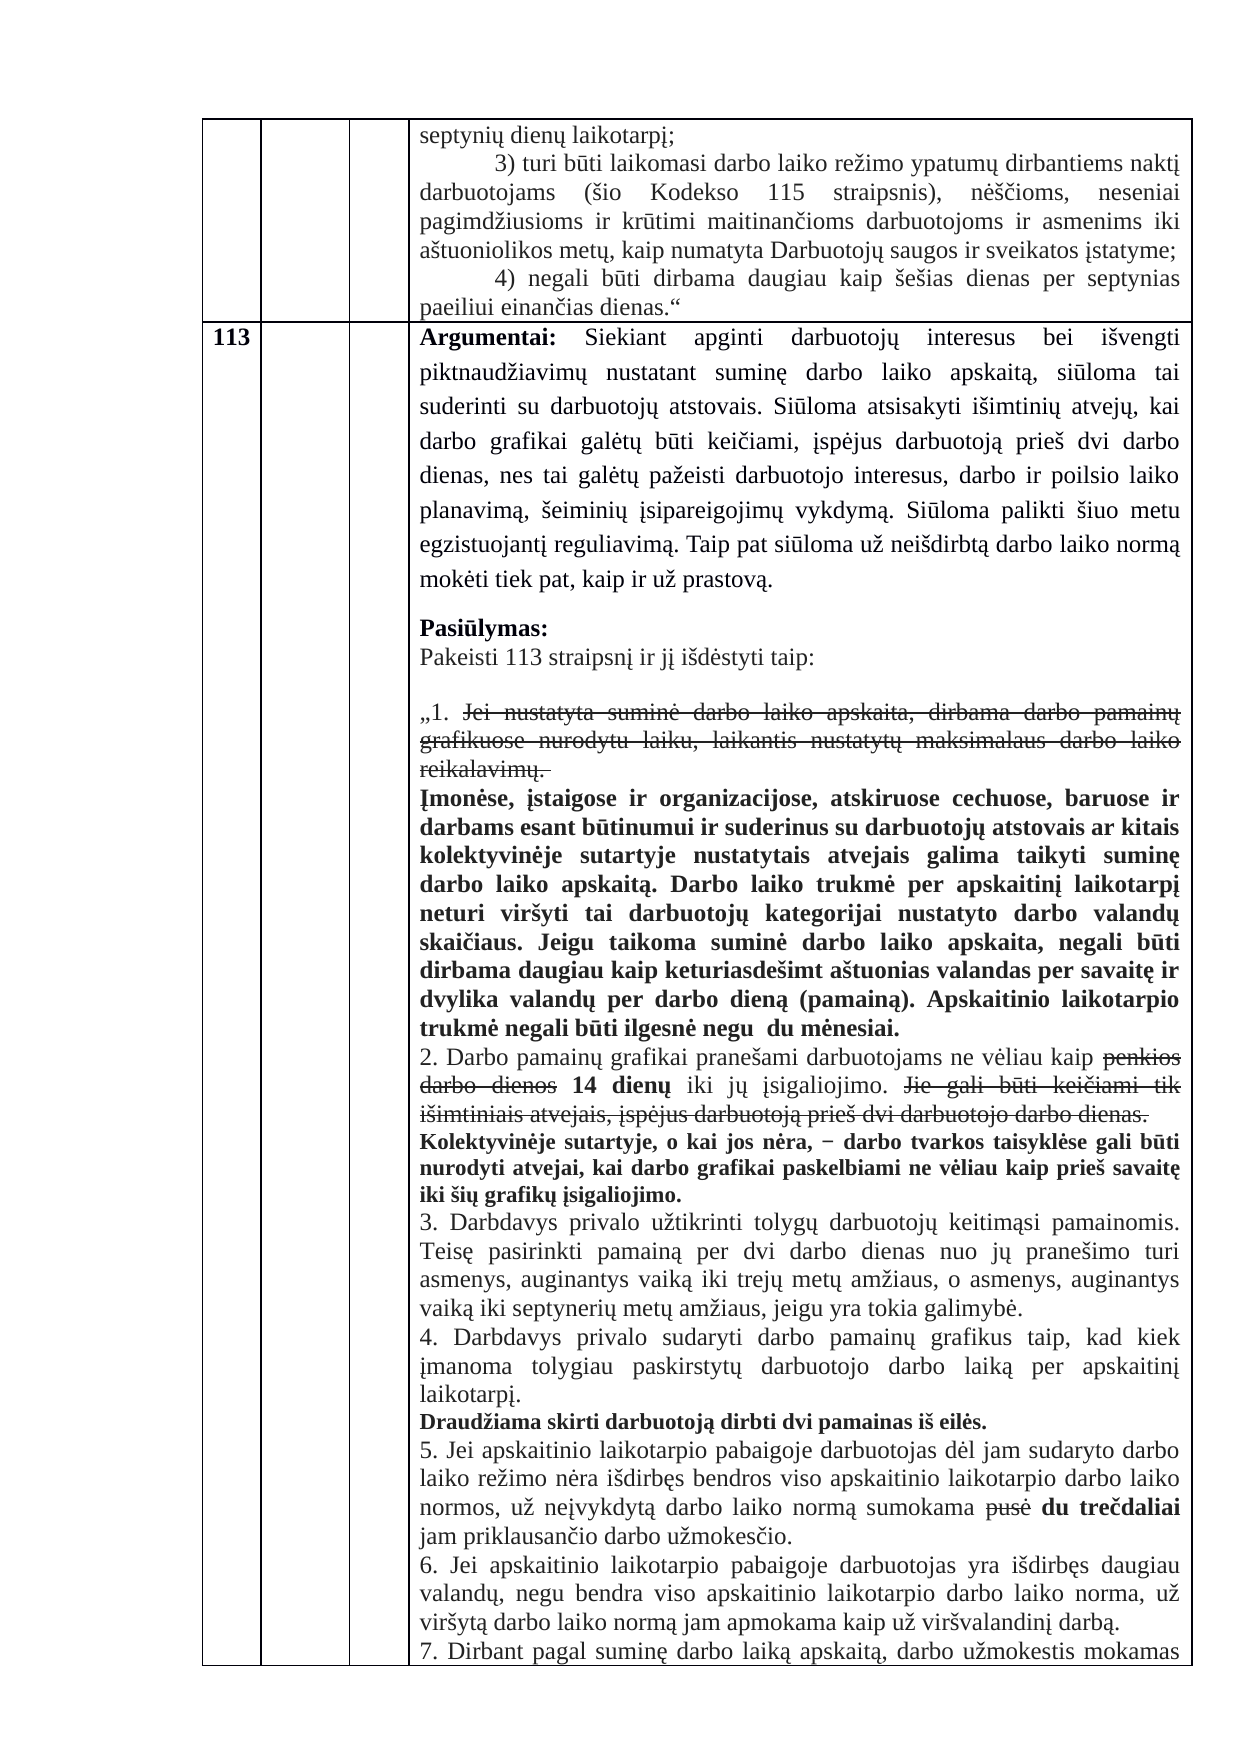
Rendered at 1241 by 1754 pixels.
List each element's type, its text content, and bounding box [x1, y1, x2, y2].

table_cell [262, 323, 349, 1665]
table_cell [350, 120, 408, 321]
table_cell Argumentai: Siekiant apginti darbuotojų interesus bei išvengti piktnaudžiavimų nustatant suminę darbo laiko apskaitą, siūloma tai suderinti su darbuotojų atstovais. Siūloma atsisakyti išimtinių atvejų, kai darbo grafikai galėtų būti keičiami, įspėjus darbuotoją prieš dvi darbo dienas, nes tai galėtų pažeisti darbuotojo interesus, darbo ir poilsio laiko planavimą, šeiminių įsipareigojimų vykdymą. Siūloma palikti šiuo metu egzistuojantį reguliavimą. Taip pat siūloma už neišdirbtą darbo laiko normą mokėti tiek pat, kaip ir už prastovą. Pasiūlymas: Pakeisti 113 straipsnį ir jį išdėstyti taip: „1. Jei nustatyta suminė darbo laiko apskaita, dirbama darbo pamainų grafikuose nurodytu laiku, laikantis nustatytų maksimalaus darbo laiko reikalavimų. Įmonėse, įstaigose ir organizacijose, atskiruose cechuose, baruose ir darbams esant būtinumui ir suderinus su darbuotojų atstovais ar kitais kolektyvinėje sutartyje nustatytais atvejais galima taikyti suminę darbo laiko apskaitą. Darbo laiko trukmė per apskaitinį laikotarpį neturi viršyti tai darbuotojų kategorijai nustatyto darbo valandų skaičiaus. Jeigu taikoma suminė darbo laiko apskaita, negali būti dirbama daugiau kaip keturiasdešimt aštuonias valandas per savaitę ir dvylika valandų per darbo dieną (pamainą). Apskaitinio laikotarpio trukmė negali būti ilgesnė negu du mėnesiai. 2. Darbo pamainų grafikai pranešami darbuotojams ne vėliau kaip penkios darbo dienos 14 dienų iki jų įsigaliojimo. Jie gali būti keičiami tik išimtiniais atvejais, įspėjus darbuotoją prieš dvi darbuotojo darbo dienas. Kolektyvinėje sutartyje, o kai jos nėra, − darbo tvarkos taisyklėse gali būti nurodyti atvejai, kai darbo grafikai paskelbiami ne vėliau kaip prieš savaitę iki šių grafikų įsigaliojimo. 3. Darbdavys privalo užtikrinti tolygų darbuotojų keitimąsi pamainomis. Teisę pasirinkti pamainą per dvi darbo dienas nuo jų pranešimo turi asmenys, auginantys vaiką iki trejų metų amžiaus, o asmenys, auginantys vaiką iki septynerių metų amžiaus, jeigu yra tokia galimybė. 4. Darbdavys privalo sudaryti darbo pamainų grafikus taip, kad kiek įmanoma tolygiau paskirstytų darbuotojo darbo laiką per apskaitinį laikotarpį. Draudžiama skirti darbuotoją dirbti dvi pamainas iš eilės. 5. Jei apskaitinio laikotarpio pabaigoje darbuotojas dėl jam sudaryto darbo laiko režimo nėra išdirbęs bendros viso apskaitinio laikotarpio darbo laiko normos, už neįvykdytą darbo laiko normą sumokama pusė du trečdaliai jam priklausančio darbo užmokesčio. 6. Jei apskaitinio laikotarpio pabaigoje darbuotojas yra išdirbęs daugiau valandų, negu bendra viso apskaitinio laikotarpio darbo laiko norma, už viršytą darbo laiko normą jam apmokama kaip už viršvalandinį darbą. 7. Dirbant pagal suminę darbo laiką apskaitą, darbo užmokestis mokamas [410, 323, 1191, 1665]
table_cell 113 [203, 323, 260, 1665]
table_cell [350, 323, 408, 1665]
table_cell septynių dienų laikotarpį; 3) turi būti laikomasi darbo laiko režimo ypatumų dirbantiems naktį darbuotojams (šio Kodekso 115 straipsnis), nėščioms, neseniai pagimdžiusioms ir krūtimi maitinančioms darbuotojoms ir asmenims iki aštuoniolikos metų, kaip numatyta Darbuotojų saugos ir sveikatos įstatyme; 4) negali būti dirbama daugiau kaip šešias dienas per septynias paeiliui einančias dienas.“ [410, 120, 1191, 321]
table_cell [262, 120, 349, 321]
table_cell [203, 120, 260, 321]
